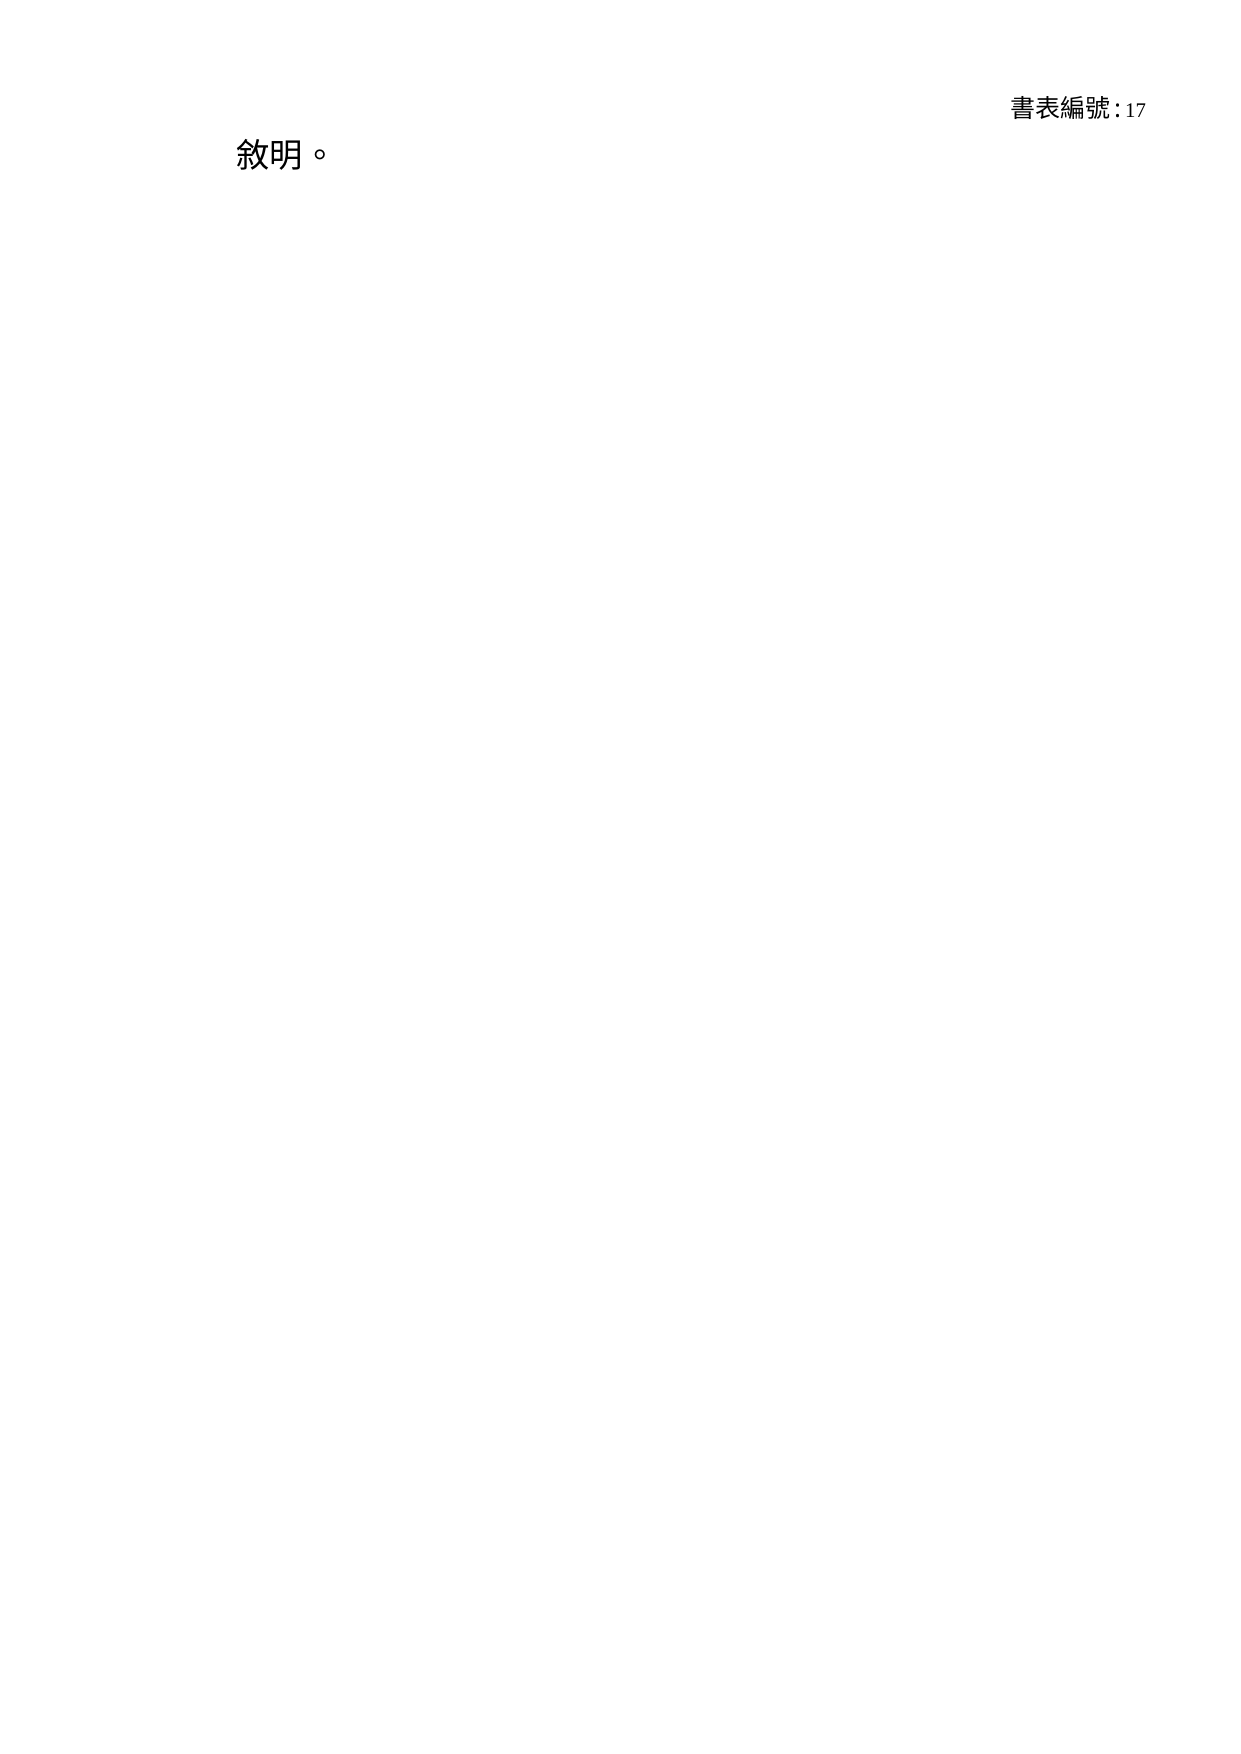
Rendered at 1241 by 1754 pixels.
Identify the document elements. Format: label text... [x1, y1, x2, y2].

text 敘明。 [148, 125, 1146, 177]
